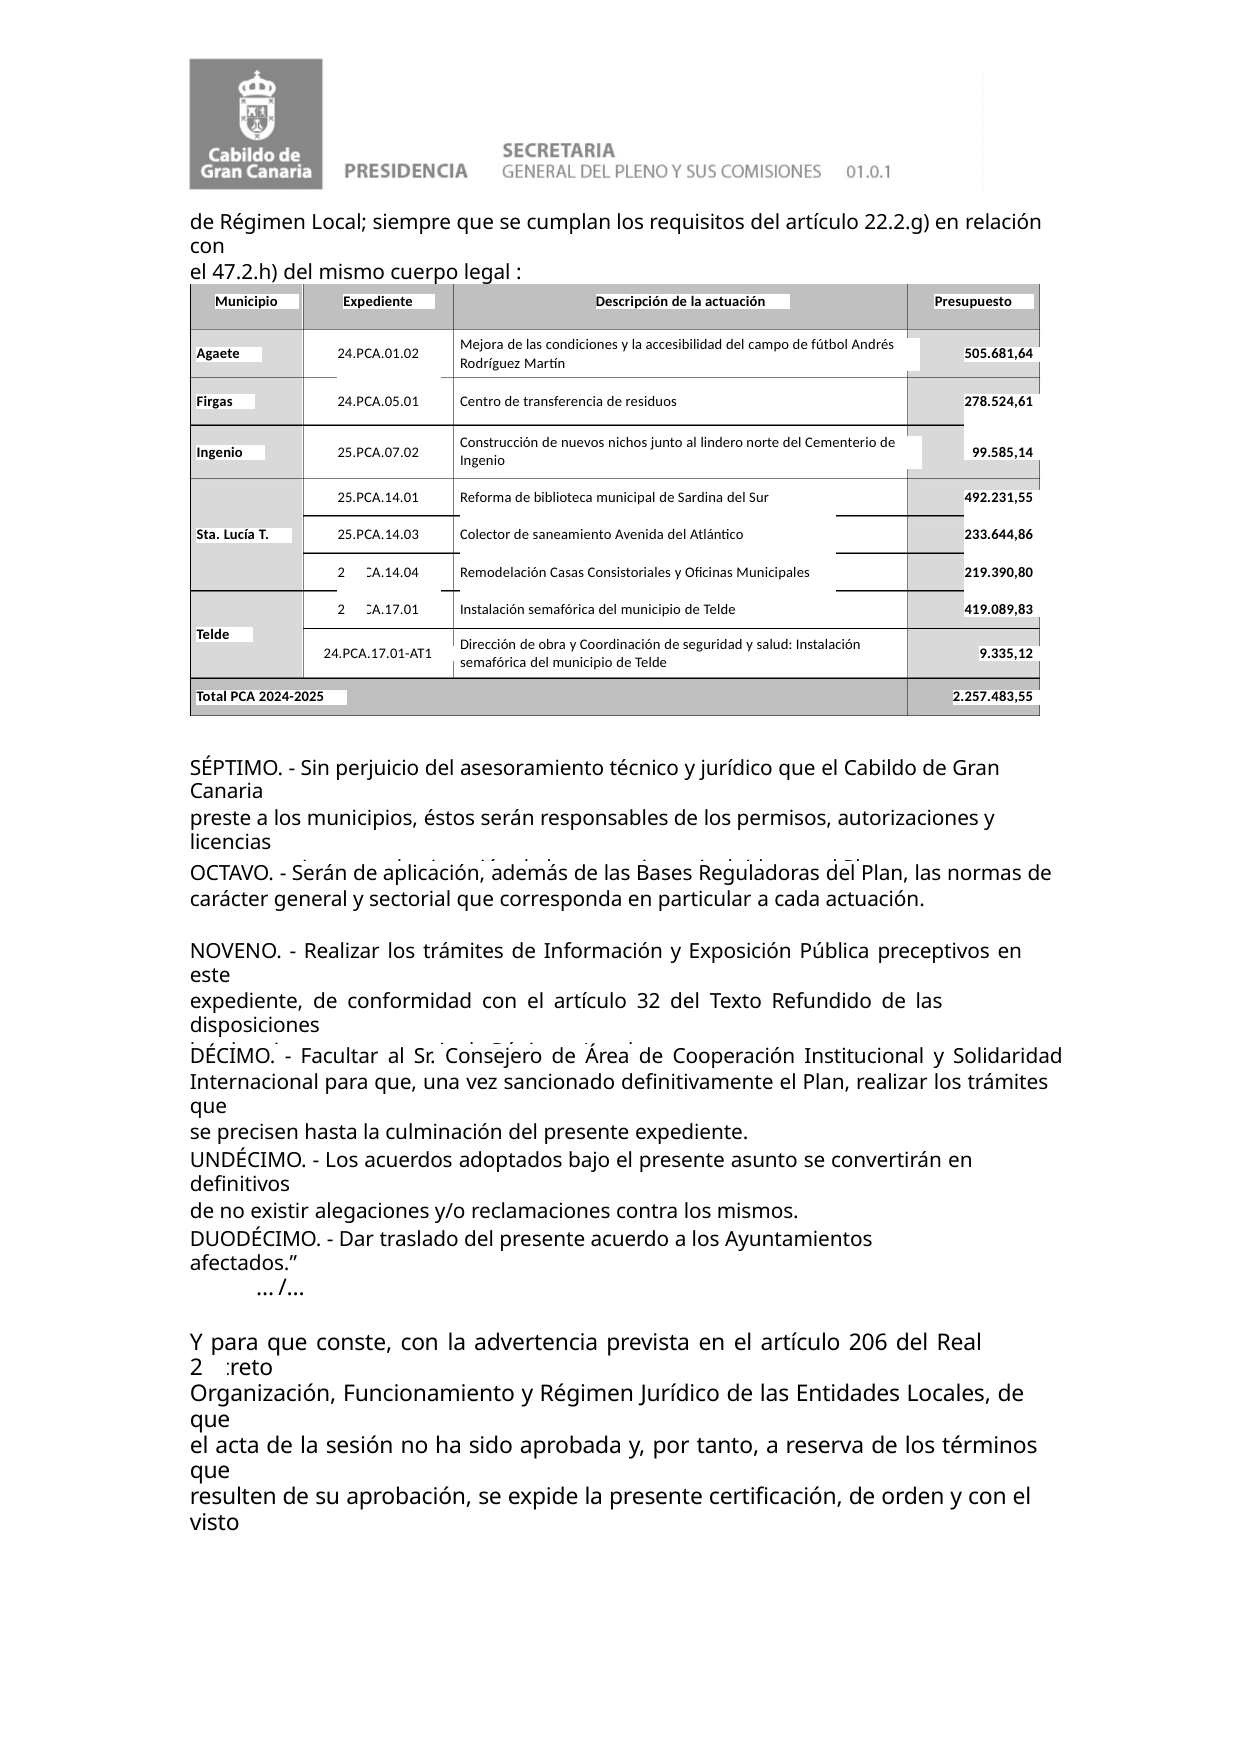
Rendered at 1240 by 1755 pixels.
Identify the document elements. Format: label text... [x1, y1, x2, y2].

text Rodríguez Martín [460, 356, 920, 371]
text 2 [337, 602, 367, 617]
text /… [278, 1282, 332, 1299]
text el 47.2.h) del mismo cuerpo legal : [189, 261, 1063, 284]
text … [256, 1282, 278, 1299]
text 505.681,64 [964, 347, 1055, 362]
text 4.PCA.17.01 [367, 602, 441, 617]
text Expediente [343, 294, 435, 309]
text Reforma de biblioteca municipal de Sardina del Sur [460, 490, 836, 505]
text Total PCA 2024-2025 [196, 690, 347, 705]
text Descripción de la actuación [596, 294, 790, 309]
text legales vigentes en materia de Régimen Local. [189, 1039, 1062, 1044]
text de Régimen Local; siempre que se cumplan los requisitos del artículo 22.2.g) en relación con [189, 211, 1063, 258]
text 2 [337, 490, 345, 505]
text 233.644,86 [964, 528, 1055, 543]
text 24.PCA.05.01 [337, 394, 441, 409]
text Mejora de las condiciones y la accesibilidad del campo de fútbol Andrés [460, 338, 920, 353]
text Instalación semafórica del municipio de Telde [460, 602, 836, 617]
text Municipio [215, 294, 299, 309]
text que se precisen para la ejecución de las actuaciones incluidas en el Plan. [189, 856, 1062, 861]
text Firgas [196, 394, 255, 409]
text preste a los municipios, éstos serán responsables de los permisos, autorizaciones y licencias [189, 806, 1062, 854]
text 492.231,55 [964, 490, 1055, 505]
text 25.PCA.07.02 [337, 445, 441, 460]
text expediente, de conformidad con el artículo 32 del Texto Refundido de las disposiciones [189, 989, 1062, 1037]
text Presupuesto [934, 294, 1034, 309]
text DÉCIMO. - Facultar al Sr. Consejero de Área de Cooperación Institucional y Solidaridad [189, 1044, 1063, 1068]
text Y para que conste, con la advertencia prevista en el artículo 206 del Real Decreto [189, 1329, 1062, 1381]
text 2 [337, 565, 367, 580]
text Organización, Funcionamiento y Régimen Jurídico de las Entidades Locales, de que [189, 1381, 1062, 1432]
text Ingenio [460, 454, 922, 469]
text de no existir alegaciones y/o reclamaciones contra los mismos. [189, 1199, 1062, 1223]
text UNDÉCIMO. - Los acuerdos adoptados bajo el presente asunto se convertirán en definitivos [189, 1149, 1062, 1197]
text se precisen hasta la culminación del presente expediente. [189, 1120, 1063, 1144]
text 24.PCA.01.02 [337, 347, 441, 362]
text Ingenio [196, 445, 265, 460]
text Remodelación Casas Consistoriales y Oficinas Municipales [460, 565, 836, 580]
text Colector de saneamiento Avenida del Atlántico [460, 528, 836, 543]
text Dirección de obra y Coordinación de seguridad y salud: Instalación [460, 637, 887, 652]
text resulten de su aprobación, se expide la presente certificación, de orden y con el visto [189, 1484, 1062, 1536]
text SÉPTIMO. - Sin perjuicio del asesoramiento técnico y jurídico que el Cabildo de Gran Canaria [189, 756, 1062, 804]
text Agaete [196, 347, 262, 362]
text 5.PCA.14.04 [367, 565, 441, 580]
text semafórica del municipio de Telde [460, 655, 887, 670]
text 419.089,83 [964, 602, 1055, 617]
text Internacional para que, una vez sancionado definitivamente el Plan, realizar los trámites que [189, 1071, 1063, 1118]
text Centro de transferencia de residuos [460, 394, 702, 409]
text el acta de la sesión no ha sido aprobada y, por tanto, a reserva de los términos que [189, 1432, 1062, 1484]
text 25.PCA.14.03 [337, 528, 441, 543]
text 2 [323, 646, 331, 661]
text Telde [196, 627, 253, 642]
text Sta. Lucía T. [196, 528, 292, 543]
text 2 [189, 1355, 227, 1381]
text 9.335,12 [979, 646, 1055, 661]
text 5.PCA.14.01 [345, 490, 441, 505]
text carácter general y sectorial que corresponda en particular a cada actuación. [189, 887, 1062, 911]
text 278.524,61 [964, 394, 1055, 409]
text NOVENO. - Realizar los trámites de Información y Exposición Pública preceptivos en este [189, 939, 1062, 987]
text OCTAVO. - Serán de aplicación, además de las Bases Reguladoras del Plan, las normas de [189, 861, 1062, 885]
text 99.585,14 [972, 445, 1055, 460]
text DUODÉCIMO. - Dar traslado del presente acuerdo a los Ayuntamientos afectados.” [189, 1227, 976, 1275]
text 4.PCA.17.01-AT1 [331, 646, 455, 661]
text 219.390,80 [964, 565, 1055, 580]
text Construcción de nuevos nichos junto al lindero norte del Cementerio de [460, 436, 922, 451]
text 2.257.483,55 [953, 690, 1055, 705]
